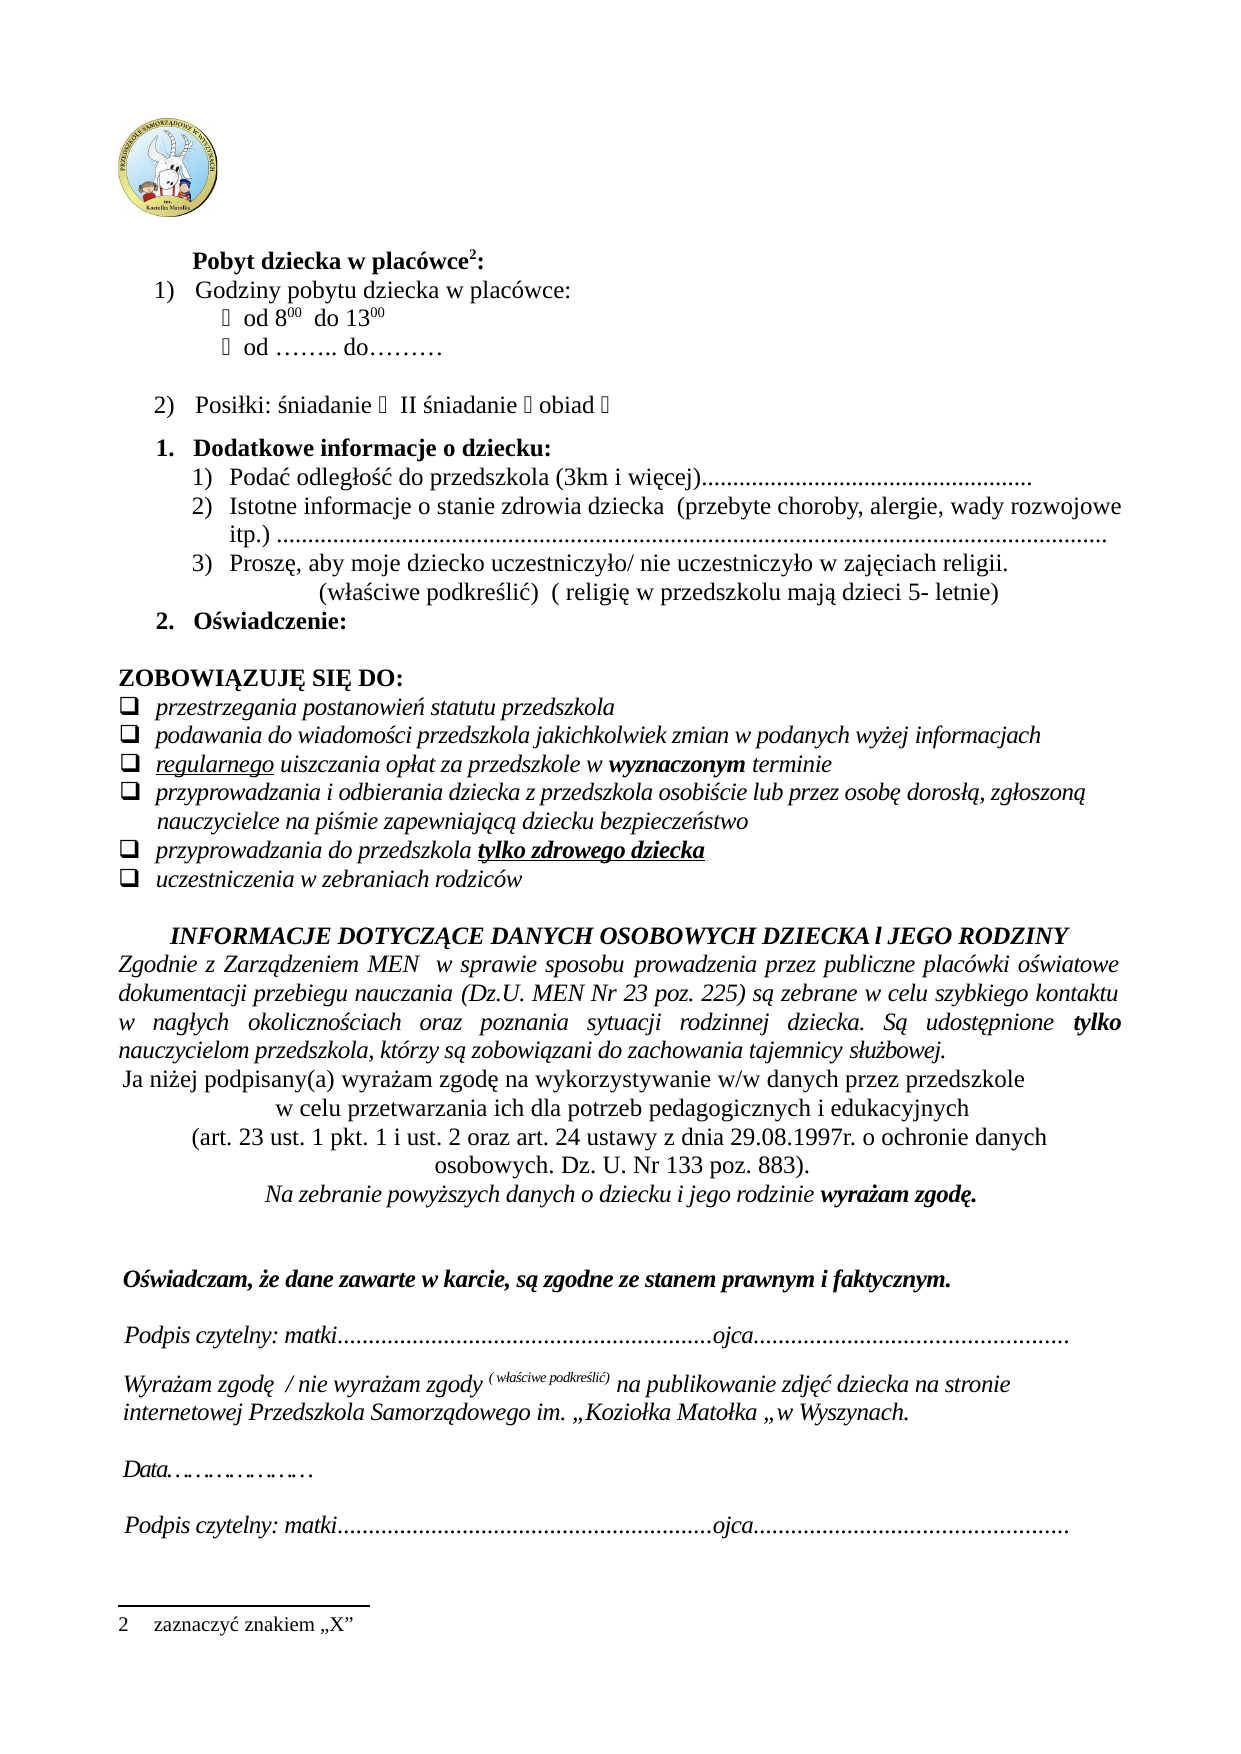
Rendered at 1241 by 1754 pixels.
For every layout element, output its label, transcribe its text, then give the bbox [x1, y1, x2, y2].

text Podpis czytelny: matki ojca [124, 1510, 1122, 1539]
list podawania do wiadomości przedszkola jakichkolwiek zmian w podanych wyżej informacjach [119, 721, 1122, 749]
list Oświadczenie: [156, 606, 1122, 634]
picture [118, 118, 218, 217]
text Ja niżej podpisany(a) wyrażam zgodę na wykorzystywanie w/w danych przez przedszkole [122, 1064, 1122, 1093]
list Posiłki: śniadanie  II śniadanie  obiad  [153, 390, 1122, 418]
text zaznaczyć znakiem „X” [118, 1612, 1122, 1636]
text Na zebranie powyższych danych o dziecku i jego rodzinie wyrażam zgodę. [123, 1179, 1122, 1208]
text Pobyt dziecka w placówce: [118, 246, 1122, 275]
text  od 800 do 1300 [222, 303, 1122, 332]
list przestrzegania postanowień statutu przedszkola [118, 692, 1122, 721]
list Podać odległość do przedszkola (3km i więcej)..................................................... [192, 462, 1122, 491]
text ZOBOWIĄZUJĘ SIĘ DO: [118, 663, 1122, 692]
text osobowych. Dz. U. Nr 133 poz. 883). [122, 1150, 1122, 1179]
list uczestniczenia w zebraniach rodziców [118, 864, 1122, 892]
text w celu przetwarzania ich dla potrzeb pedagogicznych i edukacyjnych (art. 23 ust. 1 pkt. 1 i ust. 2 oraz art. 24 ustawy z dnia 29.08.1997r. o ochronie danych [122, 1093, 1122, 1150]
text Podpis czytelny: matki ojca [124, 1320, 1122, 1348]
text Zgodnie z Zarządzeniem MEN w sprawie sposobu prowadzenia przez publiczne placówki oświatowe dokumentacji przebiegu nauczania (Dz.U. MEN Nr 23 poz. 225) są zebrane w celu szybkiego kontaktu w nagłych okolicznościach oraz poznania sytuacji rodzinnej dziecka. Są udostępnione tylko nauczycielom przedszkola, którzy są zobowiązani do zachowania tajemnicy służbowej. [118, 950, 1122, 1064]
text Oświadczam, że dane zawarte w karcie, są zgodne ze stanem prawnym i faktycznym. [123, 1265, 1122, 1293]
text INFORMACJE DOTYCZĄCE DANYCH OSOBOWYCH DZIECKA l JEGO RODZINY [118, 921, 1122, 950]
list Istotne informacje o stanie zdrowia dziecka (przebyte choroby, alergie, wady rozwojowe itp.) ..................................................................................................................................... [192, 491, 1122, 548]
list Dodatkowe informacje o dziecku: [156, 433, 1122, 462]
text Data………………… [123, 1455, 1122, 1483]
list regularnego uiszczania opłat za przedszkole w wyznaczonym terminie [119, 749, 1122, 778]
list przyprowadzania do przedszkola tylko zdrowego dziecka [118, 835, 1122, 864]
list Godziny pobytu dziecka w placówce: [153, 275, 1122, 303]
text Wyrażam zgodę / nie wyrażam zgody ( właściwe podkreślić) na publikowanie zdjęć dziecka na stronie internetowej Przedszkola Samorządowego im. „Koziołka Matołka „w Wyszynach. [123, 1369, 1122, 1426]
text (właściwe podkreślić) ( religię w przedszkolu mają dzieci 5- letnie) [162, 577, 1122, 606]
list Proszę, aby moje dziecko uczestniczyło/ nie uczestniczyło w zajęciach religii. [192, 548, 1122, 577]
list przyprowadzania i odbierania dziecka z przedszkola osobiście lub przez osobę dorosłą, zgłoszoną nauczycielce na piśmie zapewniającą dziecku bezpieczeństwo [119, 778, 1122, 835]
text  od …….. do……… [222, 332, 1122, 361]
